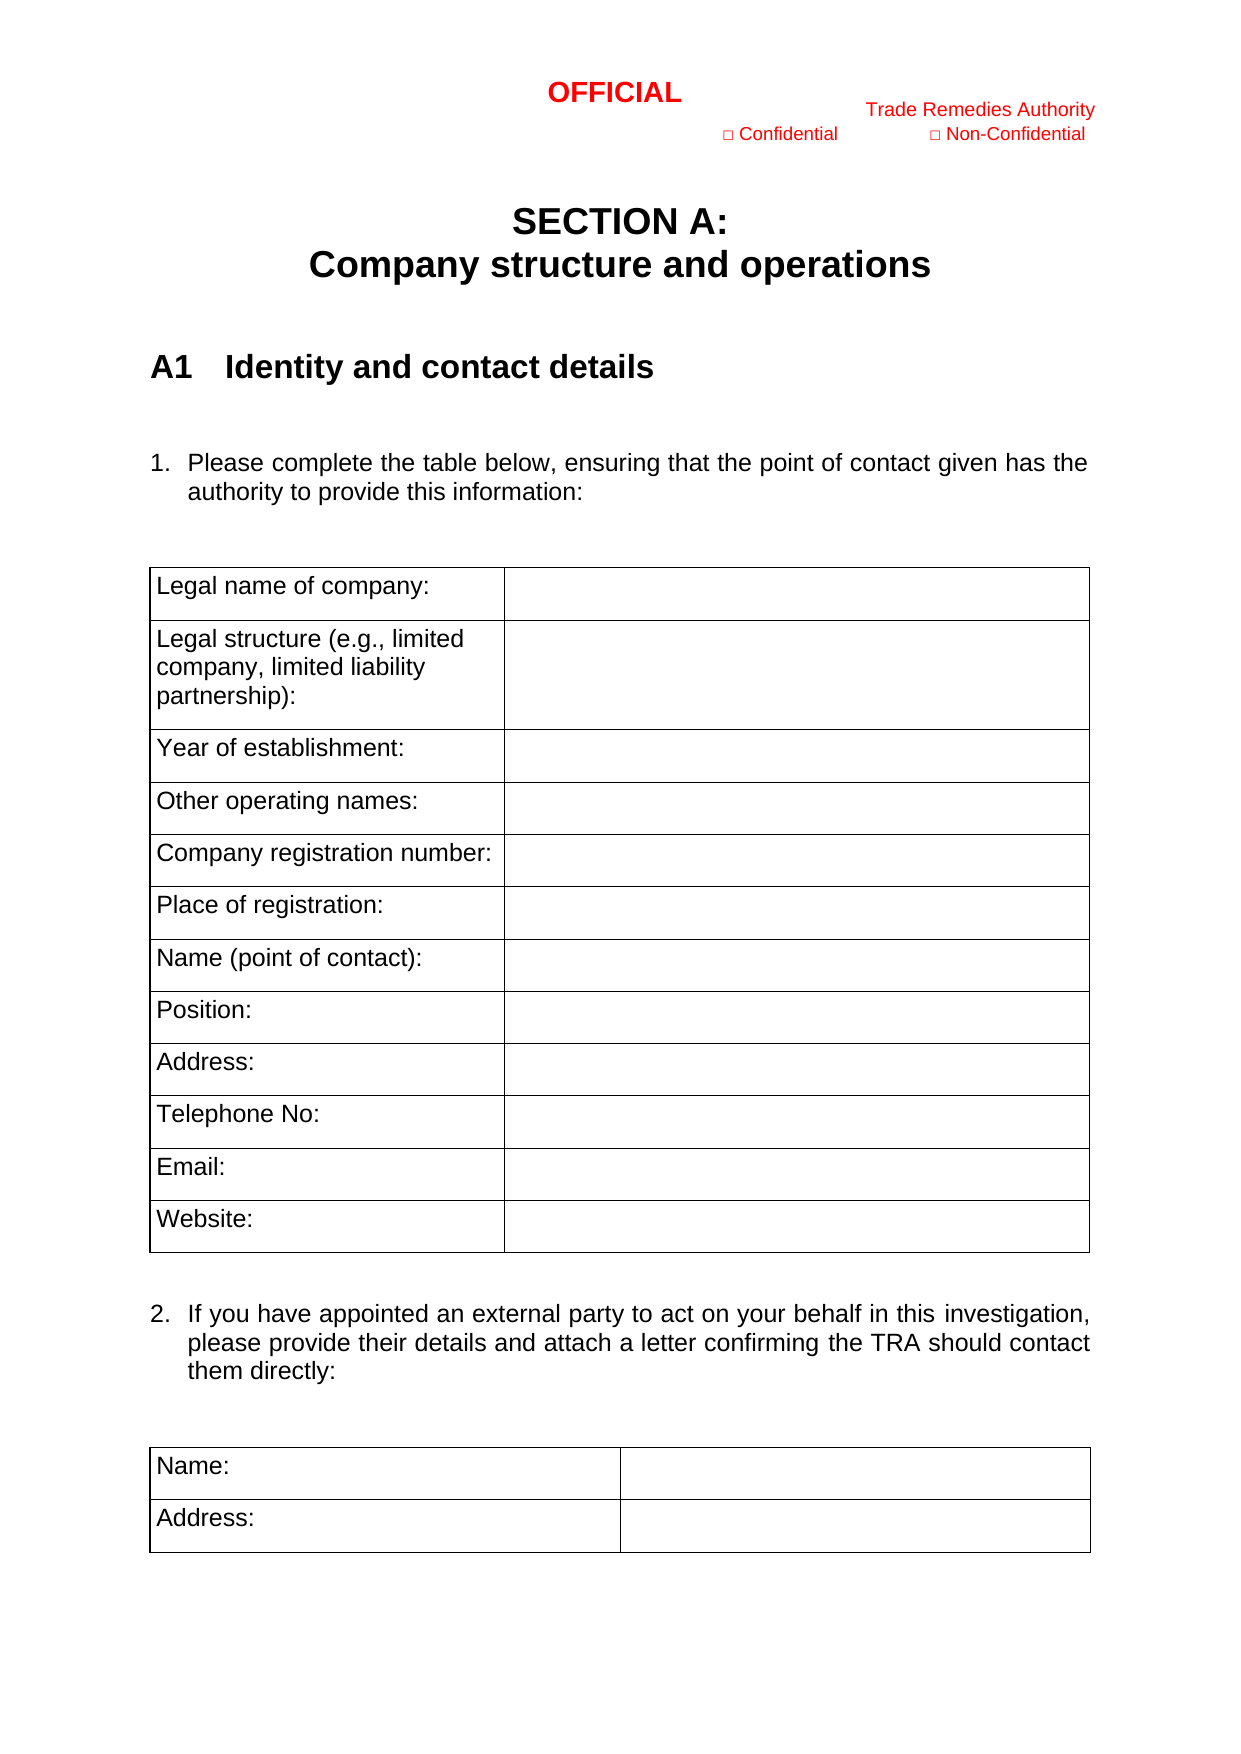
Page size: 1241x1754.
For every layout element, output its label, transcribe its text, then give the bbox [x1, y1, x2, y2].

table_cell [505, 1201, 1089, 1252]
table_cell Company registration number: [151, 835, 504, 886]
list Please complete the table below, ensuring that the point of contact given has the authority to provide this information: [150, 448, 1090, 505]
table_header Name: [151, 1448, 620, 1499]
subtitle A1 Identity and contact details [150, 347, 1090, 386]
table_cell Telephone No: [151, 1096, 504, 1148]
table_cell [505, 1096, 1089, 1148]
table_cell Address: [151, 1044, 504, 1095]
table_cell [505, 940, 1089, 991]
table_cell [505, 887, 1089, 938]
table_cell Website: [151, 1201, 504, 1252]
table_cell [505, 992, 1089, 1043]
table_cell Position: [151, 992, 504, 1043]
table_header Legal name of company: [151, 568, 504, 619]
list If you have appointed an external party to act on your behalf in this investigation, please provide their details and attach a letter confirming the TRA should contact them directly: [150, 1299, 1090, 1385]
table_cell Place of registration: [151, 887, 504, 938]
subtitle SECTION A: Company structure and operations [150, 199, 1090, 285]
table_cell Year of establishment: [151, 730, 504, 782]
table_header [621, 1448, 1090, 1499]
table_cell [505, 783, 1089, 834]
table_cell [505, 621, 1089, 729]
table_cell [621, 1500, 1090, 1552]
table_cell Legal structure (e.g., limited company, limited liability partnership): [151, 621, 504, 729]
table_header [505, 568, 1089, 619]
table_cell [505, 1149, 1089, 1200]
table_cell Email: [151, 1149, 504, 1200]
table_cell [505, 835, 1089, 886]
table_cell Name (point of contact): [151, 940, 504, 991]
table_cell Other operating names: [151, 783, 504, 834]
table_cell [505, 730, 1089, 782]
table_cell Address: [151, 1500, 620, 1552]
table_cell [505, 1044, 1089, 1095]
